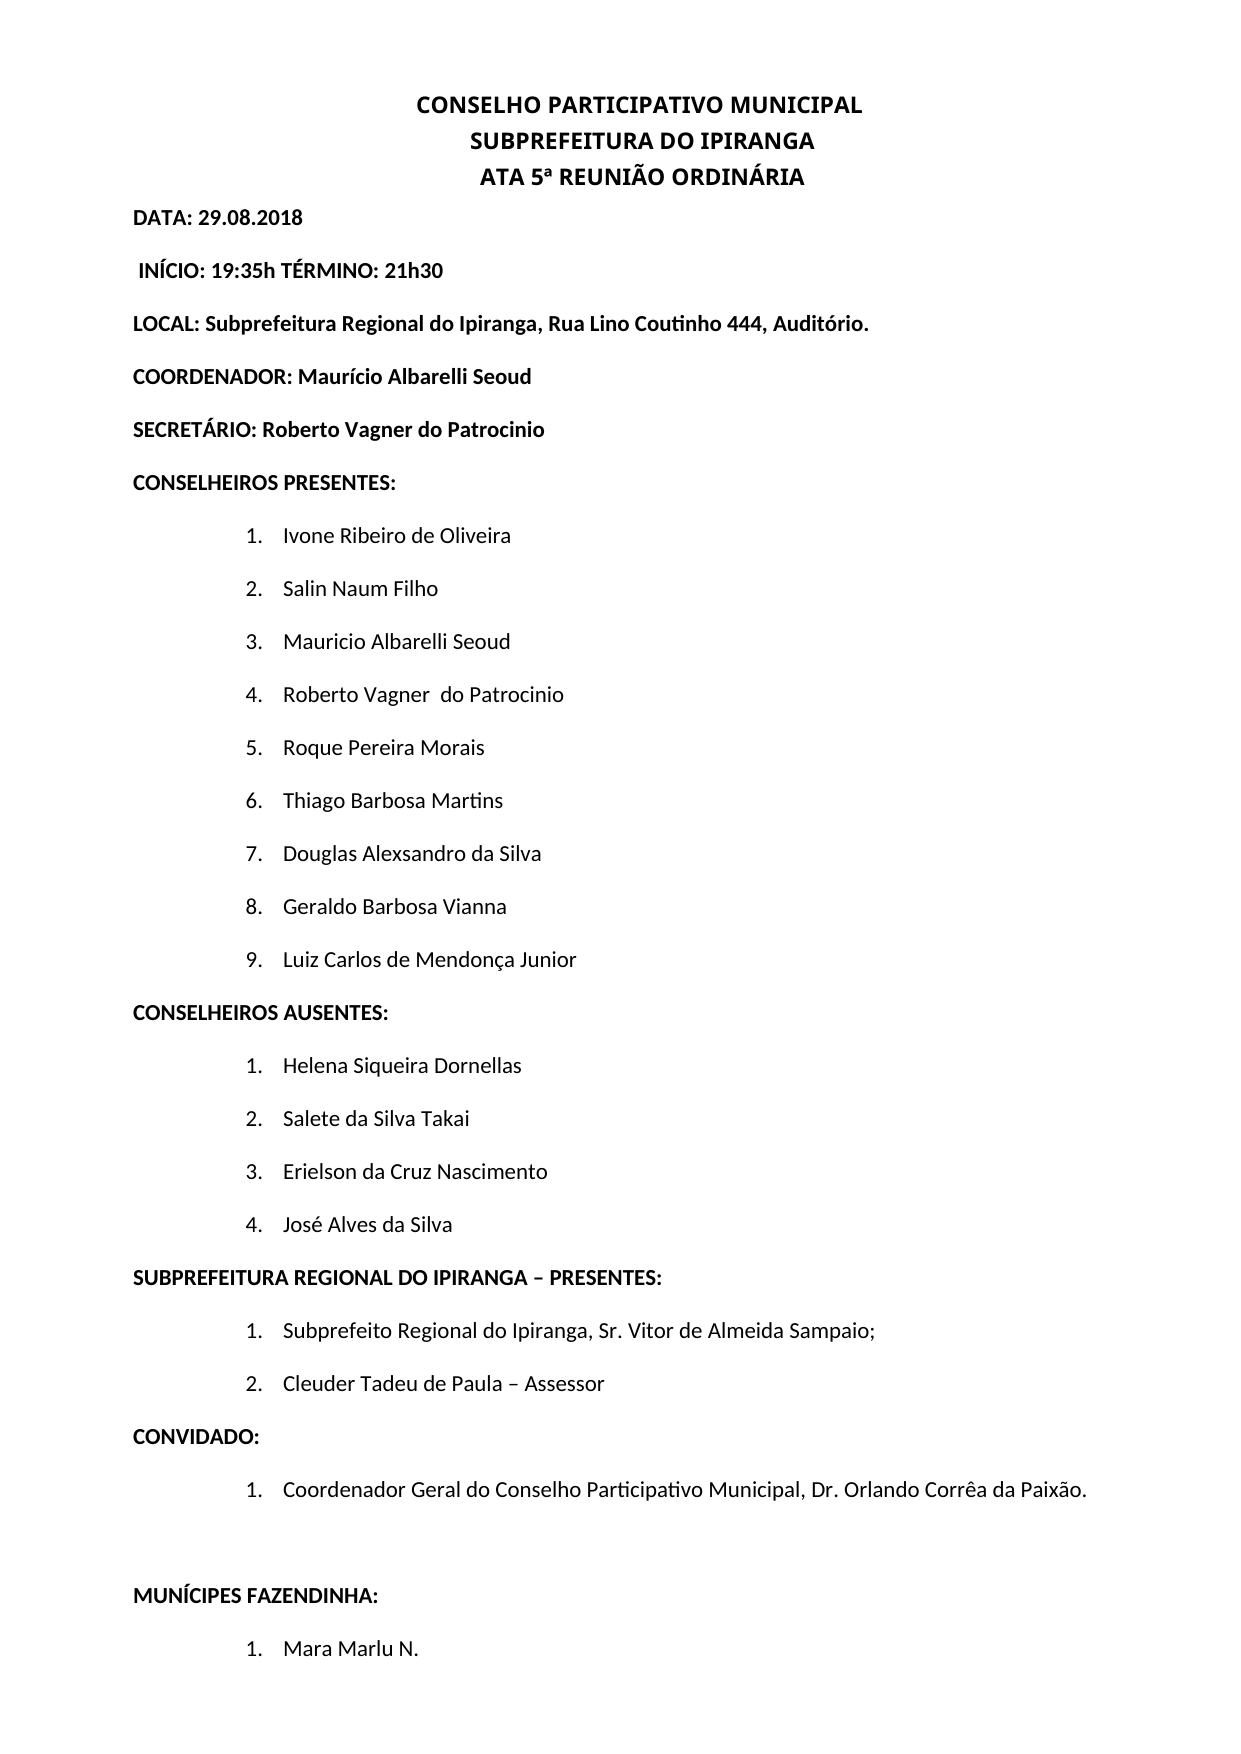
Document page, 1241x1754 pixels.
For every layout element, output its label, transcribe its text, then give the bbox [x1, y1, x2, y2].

text CONSELHO PARTICIPATIVO MUNICIPAL [133, 89, 1152, 120]
text LOCAL: Subprefeitura Regional do Ipiranga, Rua Lino Coutinho 444, Auditório. [133, 309, 1152, 337]
text CONVIDADO: [133, 1422, 1152, 1451]
list Helena Siqueira Dornellas [245, 1051, 1152, 1079]
list Cleuder Tadeu de Paula – Assessor [245, 1369, 1152, 1397]
text DATA: 29.08.2018 [133, 203, 1152, 231]
text ATA 5ª REUNIÃO ORDINÁRIA [133, 161, 1152, 192]
list Mauricio Albarelli Seoud [245, 627, 1152, 655]
list Mara Marlu N. [245, 1634, 1152, 1663]
list Coordenador Geral do Conselho Participativo Municipal, Dr. Orlando Corrêa da Paixão. [245, 1476, 1152, 1503]
list José Alves da Silva [245, 1210, 1152, 1238]
list Salin Naum Filho [245, 574, 1152, 602]
list Luiz Carlos de Mendonça Junior [245, 945, 1152, 973]
text SUBPREFEITURA REGIONAL DO IPIRANGA – PRESENTES: [133, 1263, 1152, 1291]
text COORDENADOR: Maurício Albarelli Seoud [133, 362, 1152, 390]
list Geraldo Barbosa Vianna [245, 892, 1152, 920]
list Thiago Barbosa Martins [245, 786, 1152, 814]
list Roberto Vagner do Patrocinio [245, 680, 1152, 708]
list Roque Pereira Morais [245, 733, 1152, 761]
list MUNÍCIPES FAZENDINHA: [133, 1582, 1152, 1609]
list Douglas Alexsandro da Silva [245, 839, 1152, 867]
text INÍCIO: 19:35h TÉRMINO: 21h30 [133, 256, 1152, 284]
list Ivone Ribeiro de Oliveira [245, 521, 1152, 549]
text CONSELHEIROS PRESENTES: [133, 468, 1152, 496]
list Salete da Silva Takai [245, 1104, 1152, 1132]
list Subprefeito Regional do Ipiranga, Sr. Vitor de Almeida Sampaio; [245, 1316, 1152, 1344]
text SUBPREFEITURA DO IPIRANGA [133, 124, 1152, 156]
list Erielson da Cruz Nascimento [245, 1157, 1152, 1185]
text CONSELHEIROS AUSENTES: [133, 998, 1152, 1026]
text SECRETÁRIO: Roberto Vagner do Patrocinio [133, 415, 1152, 443]
